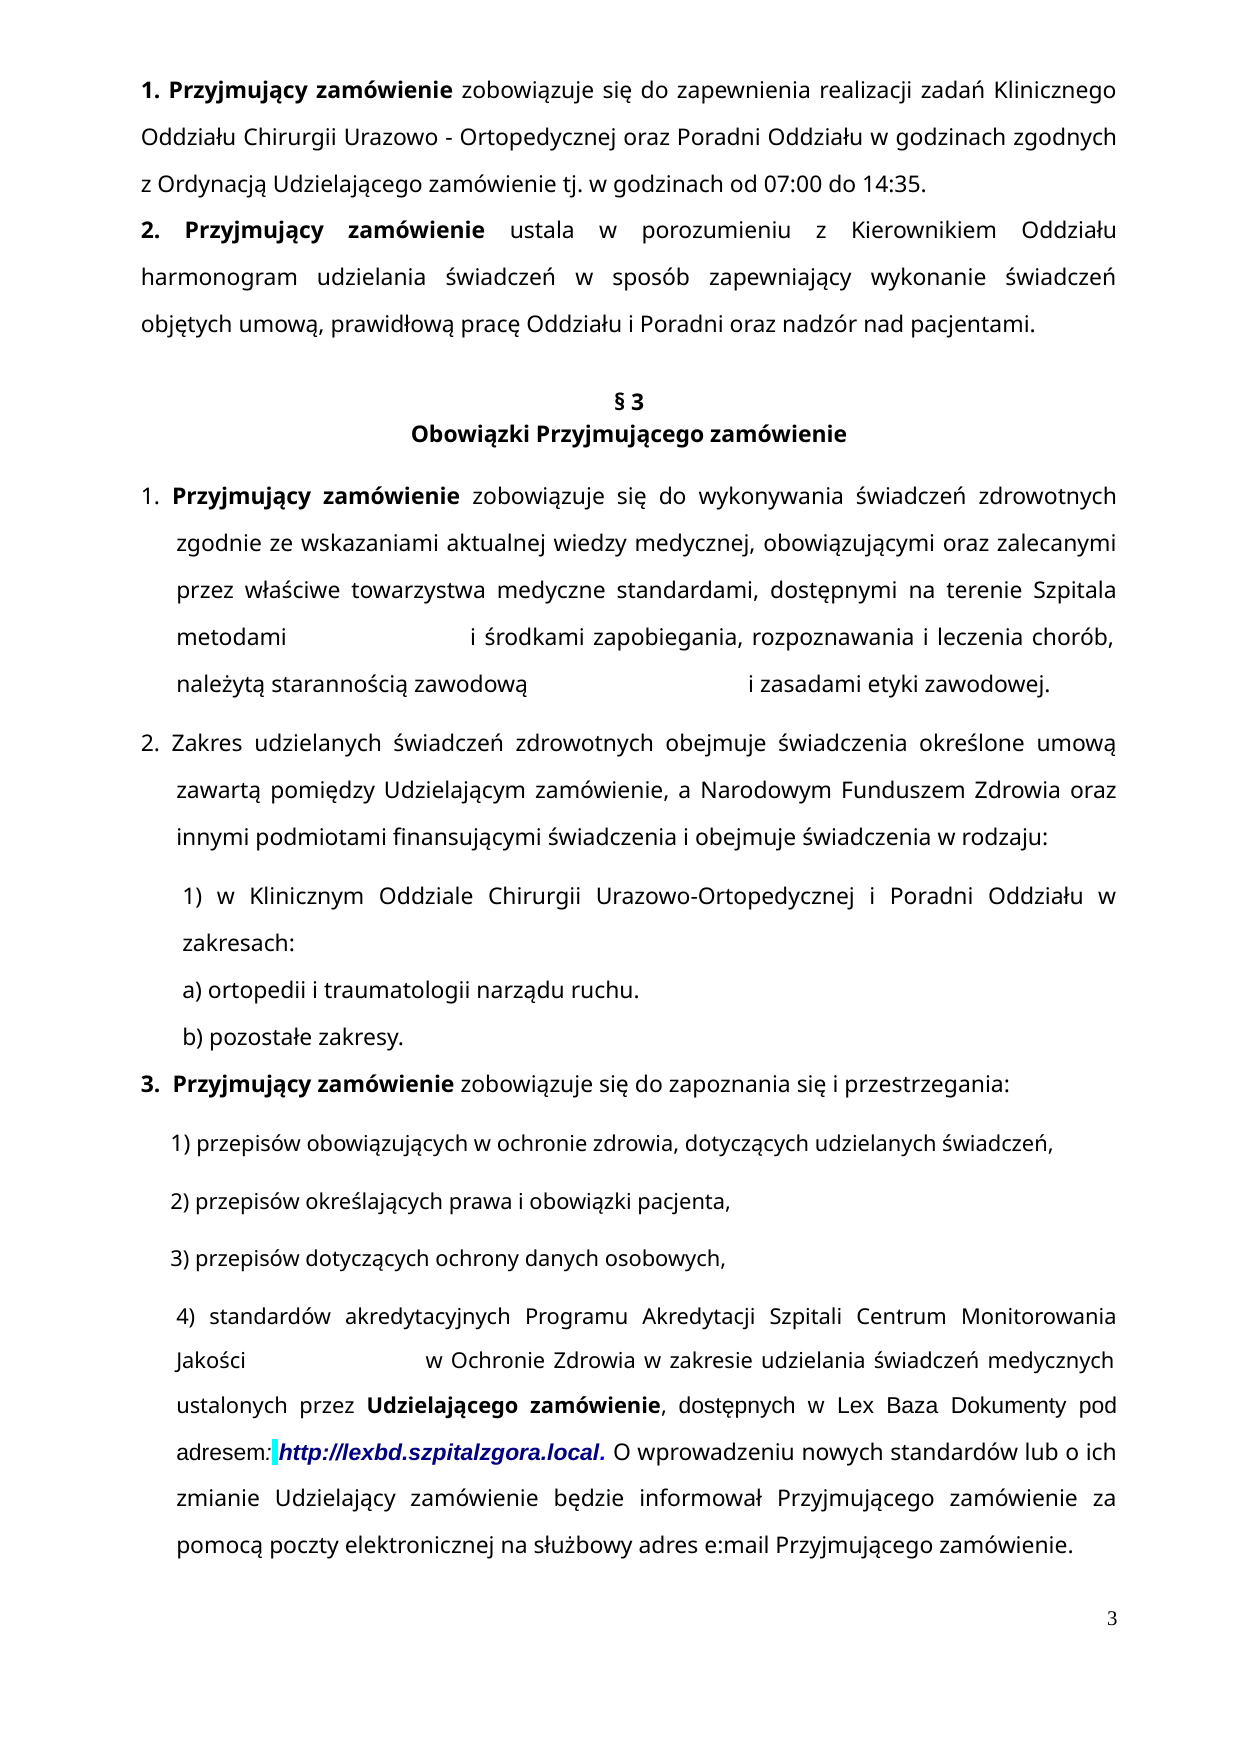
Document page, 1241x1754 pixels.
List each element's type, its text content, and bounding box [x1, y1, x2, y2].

text Obowiązki Przyjmującego zamówienie [141, 417, 1117, 449]
list 2) przepisów określających prawa i obowiązki pacjenta, [170, 1186, 1117, 1216]
text a) ortopedii i traumatologii narządu ruchu. [182, 974, 1117, 1005]
list 2. Zakres udzielanych świadczeń zdrowotnych obejmuje świadczenia określone umową zawartą pomiędzy Udzielającym zamówienie, a Narodowym Funduszem Zdrowia oraz innymi podmiotami finansującymi świadczenia i obejmuje świadczenia w rodzaju: [141, 727, 1117, 852]
list 3) przepisów dotyczących ochrony danych osobowych, [170, 1243, 1117, 1273]
text § 3 [141, 386, 1117, 417]
text 2. Przyjmujący zamówienie ustala w porozumieniu z Kierownikiem Oddziału harmonogram udzielania świadczeń w sposób zapewniający wykonanie świadczeń objętych umową, prawidłową pracę Oddziału i Poradni oraz nadzór nad pacjentami. [141, 214, 1117, 339]
list 3. Przyjmujący zamówienie zobowiązuje się do zapoznania się i przestrzegania: [141, 1067, 1117, 1099]
list 1) przepisów obowiązujących w ochronie zdrowia, dotyczących udzielanych świadczeń, [170, 1127, 1117, 1158]
list 4) standardów akredytacyjnych Programu Akredytacji Szpitali Centrum Monitorowania Jakości w Ochronie Zdrowia w zakresie udzielania świadczeń medycznych ustalonych przez Udzielającego zamówienie, dostępnych w Lex Baza Dokumenty pod adresem: http://lexbd.szpitalzgora.local. O wprowadzeniu nowych standardów lub o ich zmianie Udzielający zamówienie będzie informował Przyjmującego zamówienie za pomocą poczty elektronicznej na służbowy adres e:mail Przyjmującego zamówienie. [176, 1301, 1117, 1560]
text b) pozostałe zakresy. [182, 1021, 1117, 1052]
text 1. Przyjmujący zamówienie zobowiązuje się do zapewnienia realizacji zadań Klinicznego Oddziału Chirurgii Urazowo - Ortopedycznej oraz Poradni Oddziału w godzinach zgodnych z Ordynacją Udzielającego zamówienie tj. w godzinach od 07:00 do 14:35. [141, 74, 1117, 199]
text 1) w Klinicznym Oddziale Chirurgii Urazowo-Ortopedycznej i Poradni Oddziału w zakresach: [182, 880, 1117, 958]
list 1. Przyjmujący zamówienie zobowiązuje się do wykonywania świadczeń zdrowotnych zgodnie ze wskazaniami aktualnej wiedzy medycznej, obowiązującymi oraz zalecanymi przez właściwe towarzystwa medyczne standardami, dostępnymi na terenie Szpitala metodami i środkami zapobiegania, rozpoznawania i leczenia chorób, należytą starannością zawodową i zasadami etyki zawodowej. [141, 480, 1117, 699]
